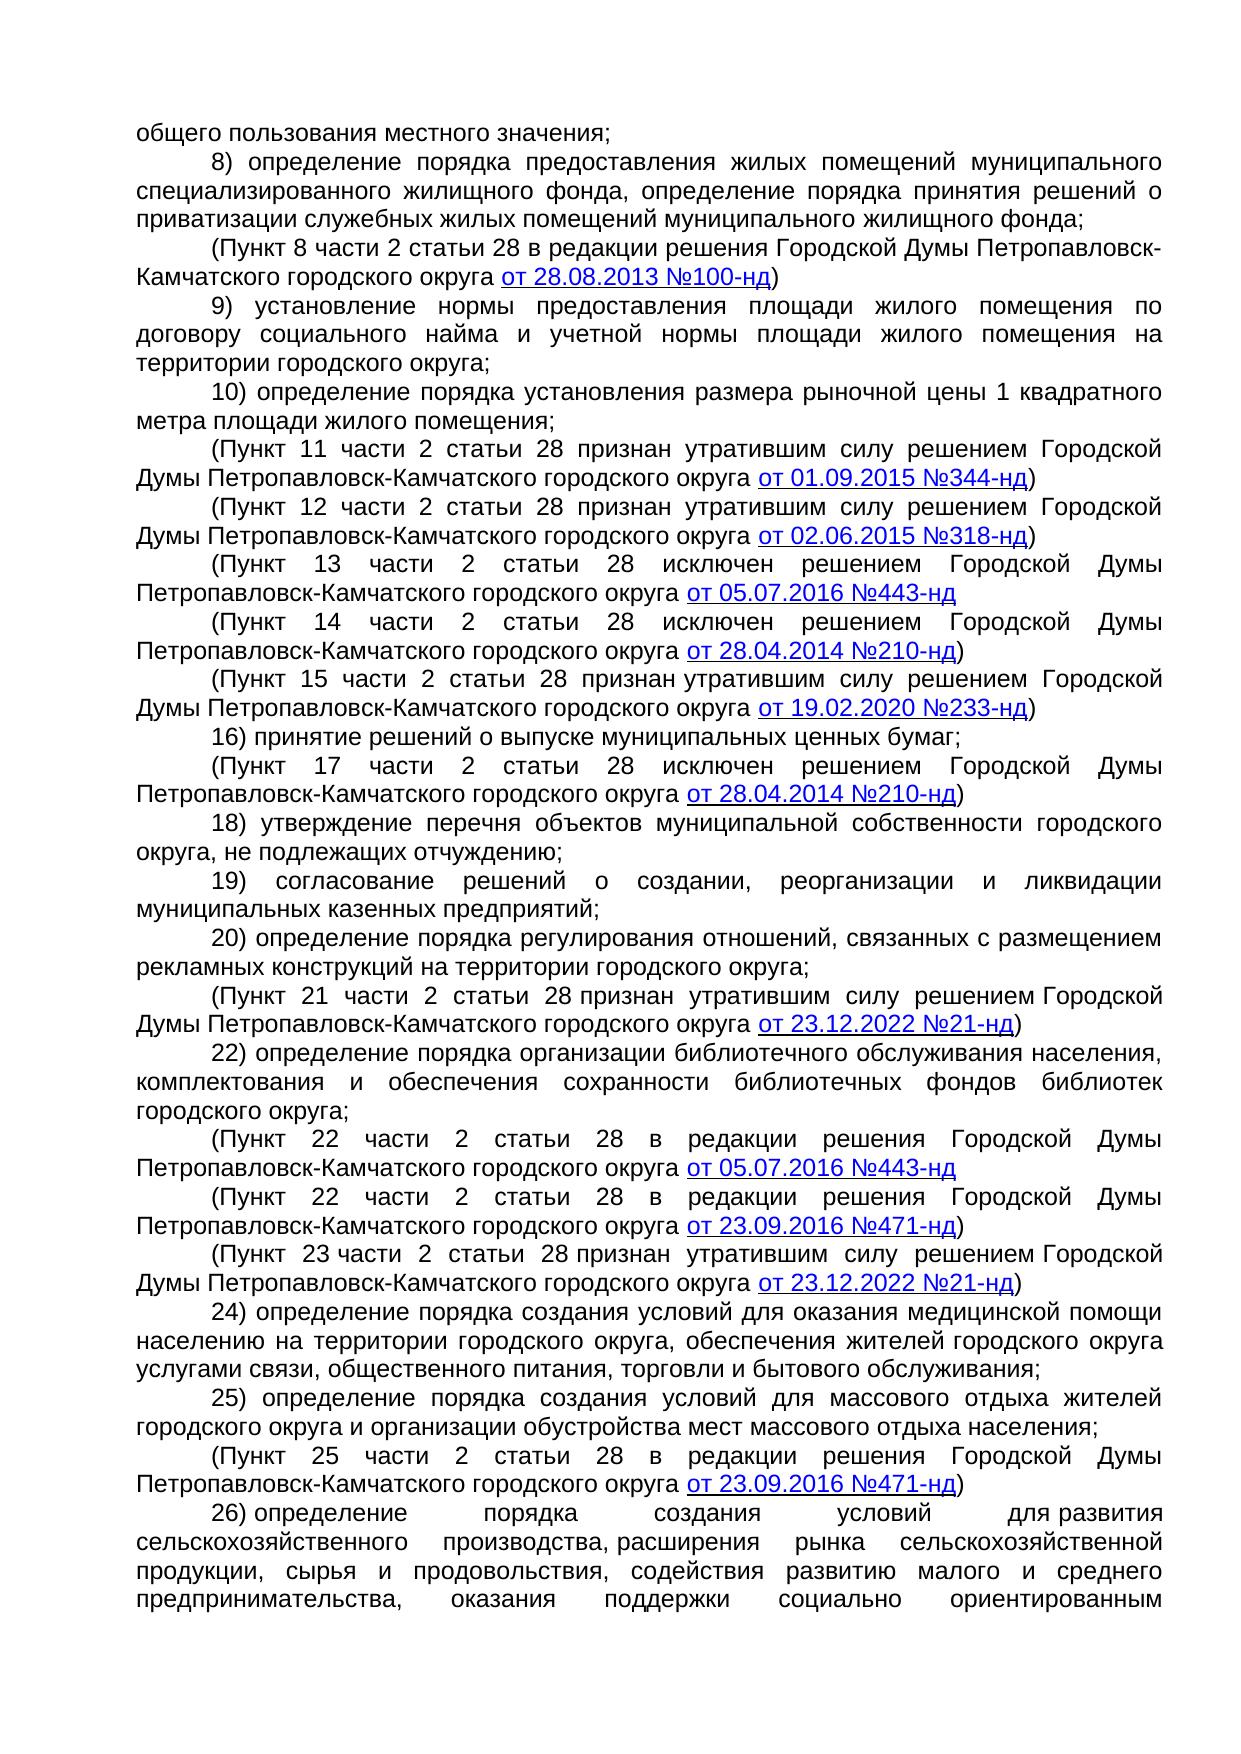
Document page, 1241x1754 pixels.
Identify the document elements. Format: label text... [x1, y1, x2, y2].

text (Пункт 17 части 2 статьи 28 исключен решением Городской Думы Петропавловск-Камчатского городского округа от 28.04.2014 №210-нд) [136, 751, 1163, 808]
text (Пункт 11 части 2 статьи 28 признан утратившим силу решением Городской Думы Петропавловск-Камчатского городского округа от 01.09.2015 №344-нд) [136, 434, 1163, 492]
text 9) установление нормы предоставления площади жилого помещения по договору социального найма и учетной нормы площади жилого помещения на территории городского округа; [136, 291, 1163, 377]
text (Пункт 12 части 2 статьи 28 признан утратившим силу решением Городской Думы Петропавловск-Камчатского городского округа от 02.06.2015 №318-нд) [136, 492, 1163, 549]
text (Пункт 22 части 2 статьи 28 в редакции решения Городской Думы Петропавловск-Камчатского городского округа от 05.07.2016 №443-нд [136, 1124, 1163, 1182]
text 25) определение порядка создания условий для массового отдыха жителей городского округа и организации обустройства мест массового отдыха населения; [136, 1383, 1163, 1441]
text общего пользования местного значения; [136, 118, 1163, 147]
text (Пункт 14 части 2 статьи 28 исключен решением Городской Думы Петропавловск-Камчатского городского округа от 28.04.2014 №210-нд) [136, 607, 1163, 664]
text (Пункт 22 части 2 статьи 28 в редакции решения Городской Думы Петропавловск-Камчатского городского округа от 23.09.2016 №471-нд) [136, 1182, 1163, 1239]
text 24) определение порядка создания условий для оказания медицинской помощи населению на территории городского округа, обеспечения жителей городского округа услугами связи, общественного питания, торговли и бытового обслуживания; [136, 1297, 1163, 1383]
text (Пункт 23 части 2 статьи 28 признан утратившим силу решением Городской Думы Петропавловск-Камчатского городского округа от 23.12.2022 №21-нд) [136, 1239, 1163, 1297]
text 22) определение порядка организации библиотечного обслуживания населения, комплектования и обеспечения сохранности библиотечных фондов библиотек городского округа; [136, 1038, 1163, 1124]
text (Пункт 25 части 2 статьи 28 в редакции решения Городской Думы Петропавловск-Камчатского городского округа от 23.09.2016 №471-нд) [136, 1441, 1163, 1498]
text 19) согласование решений о создании, реорганизации и ликвидации муниципальных казенных предприятий; [136, 866, 1163, 923]
text (Пункт 21 части 2 статьи 28 признан утратившим силу решением Городской Думы Петропавловск-Камчатского городского округа от 23.12.2022 №21-нд) [136, 981, 1163, 1038]
text 16) принятие решений о выпуске муниципальных ценных бумаг; [136, 722, 1163, 751]
text 26) определение порядка создания условий для развития сельскохозяйственного производства, расширения рынка сельскохозяйственной продукции, сырья и продовольствия, содействия развитию малого и среднего предпринимательства, оказания поддержки социально ориентированным [136, 1498, 1163, 1613]
text (Пункт 15 части 2 статьи 28 признан утратившим силу решением Городской Думы Петропавловск-Камчатского городского округа от 19.02.2020 №233-нд) [136, 664, 1163, 722]
text 18) утверждение перечня объектов муниципальной собственности городского округа, не подлежащих отчуждению; [136, 808, 1163, 866]
text 20) определение порядка регулирования отношений, связанных с размещением рекламных конструкций на территории городского округа; [136, 923, 1163, 981]
text 8) определение порядка предоставления жилых помещений муниципального специализированного жилищного фонда, определение порядка принятия решений о приватизации служебных жилых помещений муниципального жилищного фонда; [136, 147, 1163, 233]
text (Пункт 8 части 2 статьи 28 в редакции решения Городской Думы Петропавловск-Камчатского городского округа от 28.08.2013 №100-нд) [136, 233, 1163, 291]
text 10) определение порядка установления размера рыночной цены 1 квадратного метра площади жилого помещения; [136, 377, 1163, 434]
text (Пункт 13 части 2 статьи 28 исключен решением Городской Думы Петропавловск-Камчатского городского округа от 05.07.2016 №443-нд [136, 549, 1163, 607]
